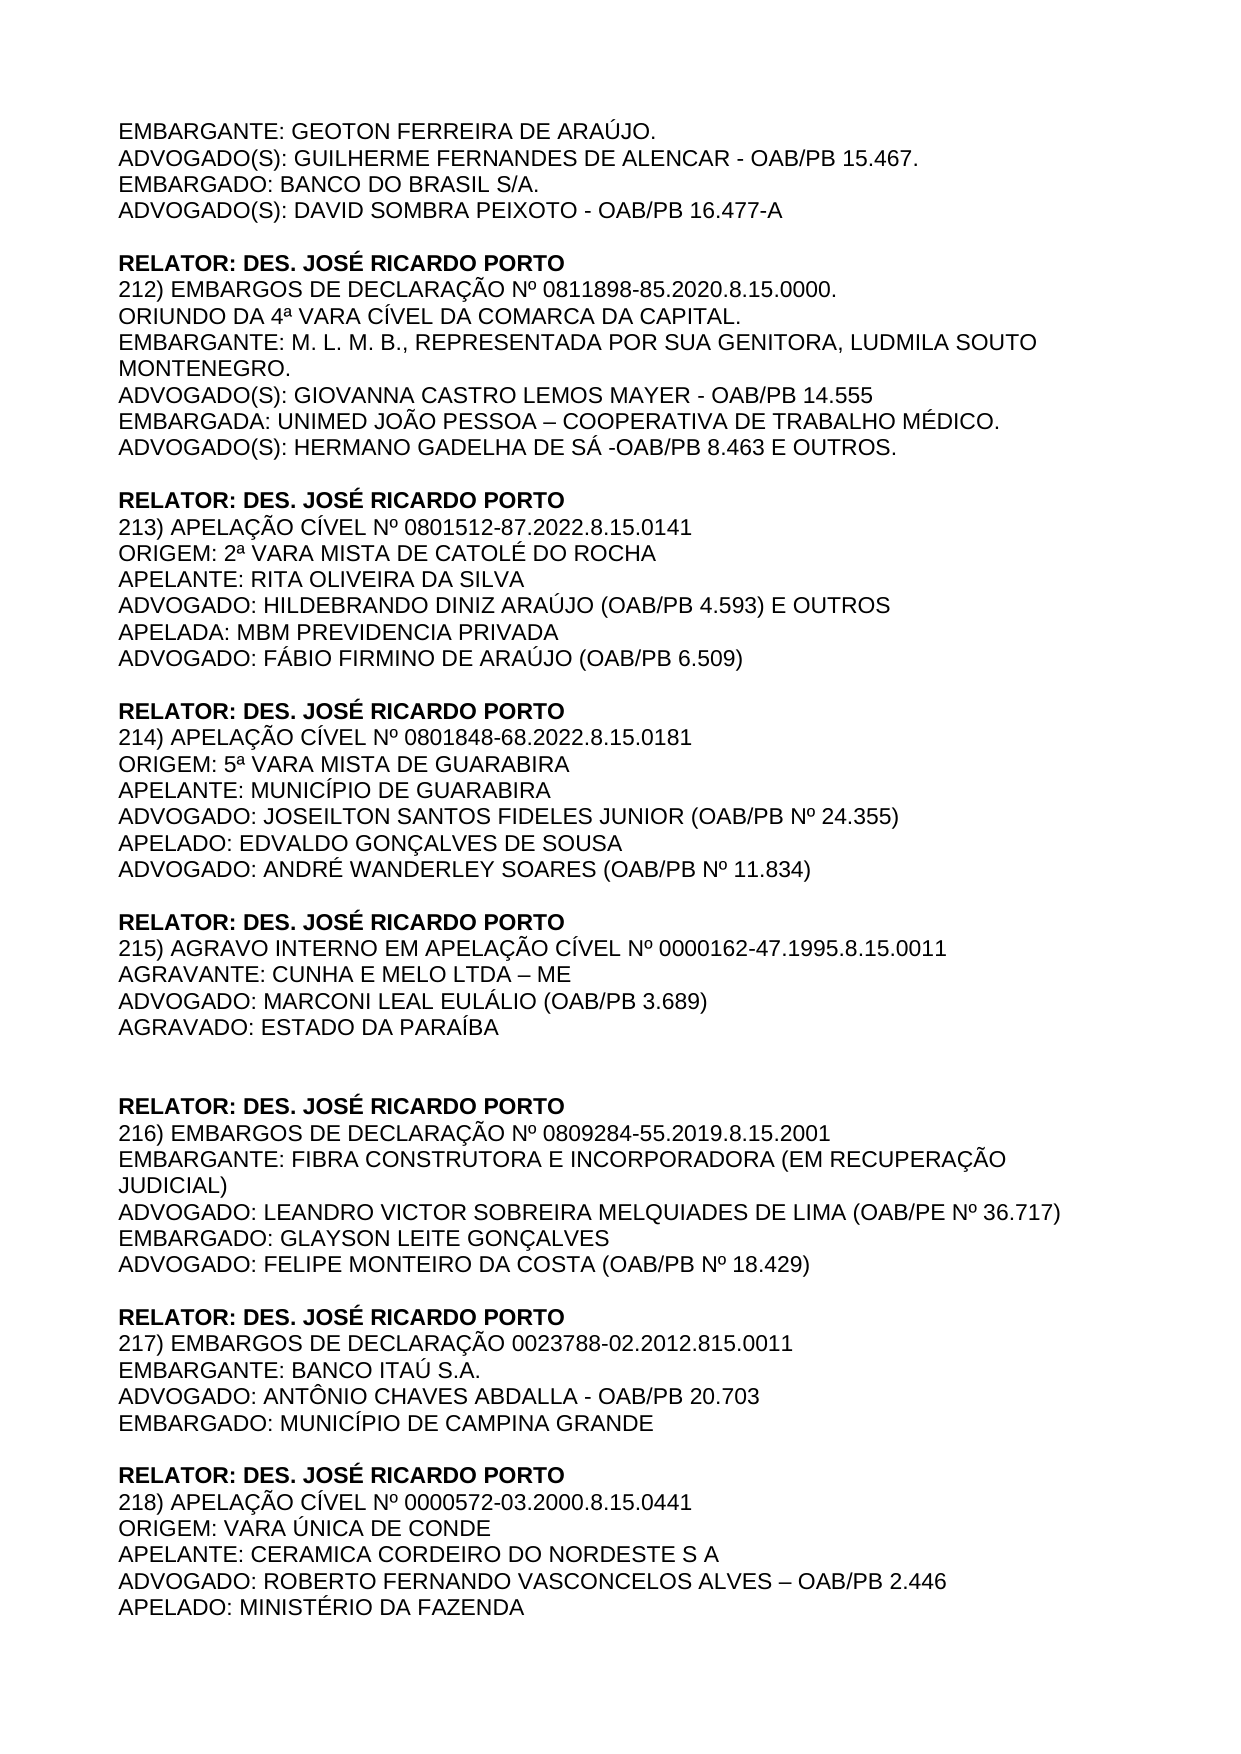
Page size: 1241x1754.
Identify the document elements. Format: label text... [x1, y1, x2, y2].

text 216) EMBARGOS DE DECLARAÇÃO Nº 0809284-55.2019.8.15.2001 [118, 1119, 1122, 1146]
text EMBARGADA: UNIMED JOÃO PESSOA – COOPERATIVA DE TRABALHO MÉDICO. [118, 408, 1122, 434]
text RELATOR: DES. JOSÉ RICARDO PORTO [118, 909, 1122, 935]
text ADVOGADO(S): HERMANO GADELHA DE SÁ -OAB/PB 8.463 E OUTROS. [118, 434, 1122, 461]
text 217) EMBARGOS DE DECLARAÇÃO 0023788-02.2012.815.0011 EMBARGANTE: BANCO ITAÚ S.A. ADVOGADO: ANTÔNIO CHAVES ABDALLA - OAB/PB 20.703 EMBARGADO: MUNICÍPIO DE CAMPINA GRANDE [118, 1330, 1122, 1436]
text RELATOR: DES. JOSÉ RICARDO PORTO [118, 1462, 1122, 1488]
text RELATOR: DES. JOSÉ RICARDO PORTO [118, 1093, 1122, 1119]
text 213) APELAÇÃO CÍVEL Nº 0801512-87.2022.8.15.0141 [118, 513, 1122, 540]
text EMBARGANTE: FIBRA CONSTRUTORA E INCORPORADORA (EM RECUPERAÇÃO JUDICIAL) [118, 1146, 1122, 1199]
text EMBARGADO: GLAYSON LEITE GONÇALVES [118, 1225, 1122, 1251]
text RELATOR: DES. JOSÉ RICARDO PORTO [118, 1304, 1122, 1330]
text ADVOGADO: FELIPE MONTEIRO DA COSTA (OAB/PB Nº 18.429) [118, 1251, 1122, 1278]
text RELATOR: DES. JOSÉ RICARDO PORTO [118, 487, 1122, 513]
text EMBARGADO: BANCO DO BRASIL S/A. [118, 171, 1122, 197]
text ADVOGADO: HILDEBRANDO DINIZ ARAÚJO (OAB/PB 4.593) E OUTROS [118, 592, 1122, 619]
text APELADO: MINISTÉRIO DA FAZENDA [118, 1594, 1122, 1620]
text EMBARGANTE: GEOTON FERREIRA DE ARAÚJO. [118, 118, 1122, 144]
text ORIGEM: 2ª VARA MISTA DE CATOLÉ DO ROCHA [118, 540, 1122, 566]
text ADVOGADO: MARCONI LEAL EULÁLIO (OAB/PB 3.689) [118, 988, 1122, 1014]
text ADVOGADO(S): DAVID SOMBRA PEIXOTO - OAB/PB 16.477-A [118, 197, 1122, 223]
text ADVOGADO(S): GUILHERME FERNANDES DE ALENCAR - OAB/PB 15.467. [118, 144, 1122, 171]
text ORIGEM: 5ª VARA MISTA DE GUARABIRA [118, 751, 1122, 777]
text APELADA: MBM PREVIDENCIA PRIVADA [118, 619, 1122, 645]
text 215) AGRAVO INTERNO EM APELAÇÃO CÍVEL Nº 0000162-47.1995.8.15.0011 [118, 935, 1122, 961]
text 212) EMBARGOS DE DECLARAÇÃO Nº 0811898-85.2020.8.15.0000. [118, 276, 1122, 303]
text ADVOGADO: ANDRÉ WANDERLEY SOARES (OAB/PB Nº 11.834) [118, 856, 1122, 882]
text RELATOR: DES. JOSÉ RICARDO PORTO [118, 698, 1122, 724]
text APELADO: EDVALDO GONÇALVES DE SOUSA [118, 830, 1122, 856]
text AGRAVANTE: CUNHA E MELO LTDA – ME [118, 961, 1122, 988]
text 214) APELAÇÃO CÍVEL Nº 0801848-68.2022.8.15.0181 [118, 724, 1122, 751]
text ORIGEM: VARA ÚNICA DE CONDE [118, 1515, 1122, 1541]
text ADVOGADO(S): GIOVANNA CASTRO LEMOS MAYER - OAB/PB 14.555 [118, 382, 1122, 408]
text ORIUNDO DA 4ª VARA CÍVEL DA COMARCA DA CAPITAL. [118, 303, 1122, 329]
text APELANTE: RITA OLIVEIRA DA SILVA [118, 566, 1122, 592]
text APELANTE: MUNICÍPIO DE GUARABIRA [118, 777, 1122, 803]
text 218) APELAÇÃO CÍVEL Nº 0000572-03.2000.8.15.0441 [118, 1488, 1122, 1515]
text ADVOGADO: ROBERTO FERNANDO VASCONCELOS ALVES – OAB/PB 2.446 [118, 1568, 1122, 1594]
text ADVOGADO: LEANDRO VICTOR SOBREIRA MELQUIADES DE LIMA (OAB/PE Nº 36.717) [118, 1199, 1122, 1225]
text RELATOR: DES. JOSÉ RICARDO PORTO [118, 250, 1122, 276]
text APELANTE: CERAMICA CORDEIRO DO NORDESTE S A [118, 1541, 1122, 1568]
text ADVOGADO: JOSEILTON SANTOS FIDELES JUNIOR (OAB/PB Nº 24.355) [118, 803, 1122, 830]
text EMBARGANTE: M. L. M. B., REPRESENTADA POR SUA GENITORA, LUDMILA SOUTO MONTENEGRO. [118, 329, 1122, 382]
text AGRAVADO: ESTADO DA PARAÍBA [118, 1014, 1122, 1041]
text ADVOGADO: FÁBIO FIRMINO DE ARAÚJO (OAB/PB 6.509) [118, 645, 1122, 672]
